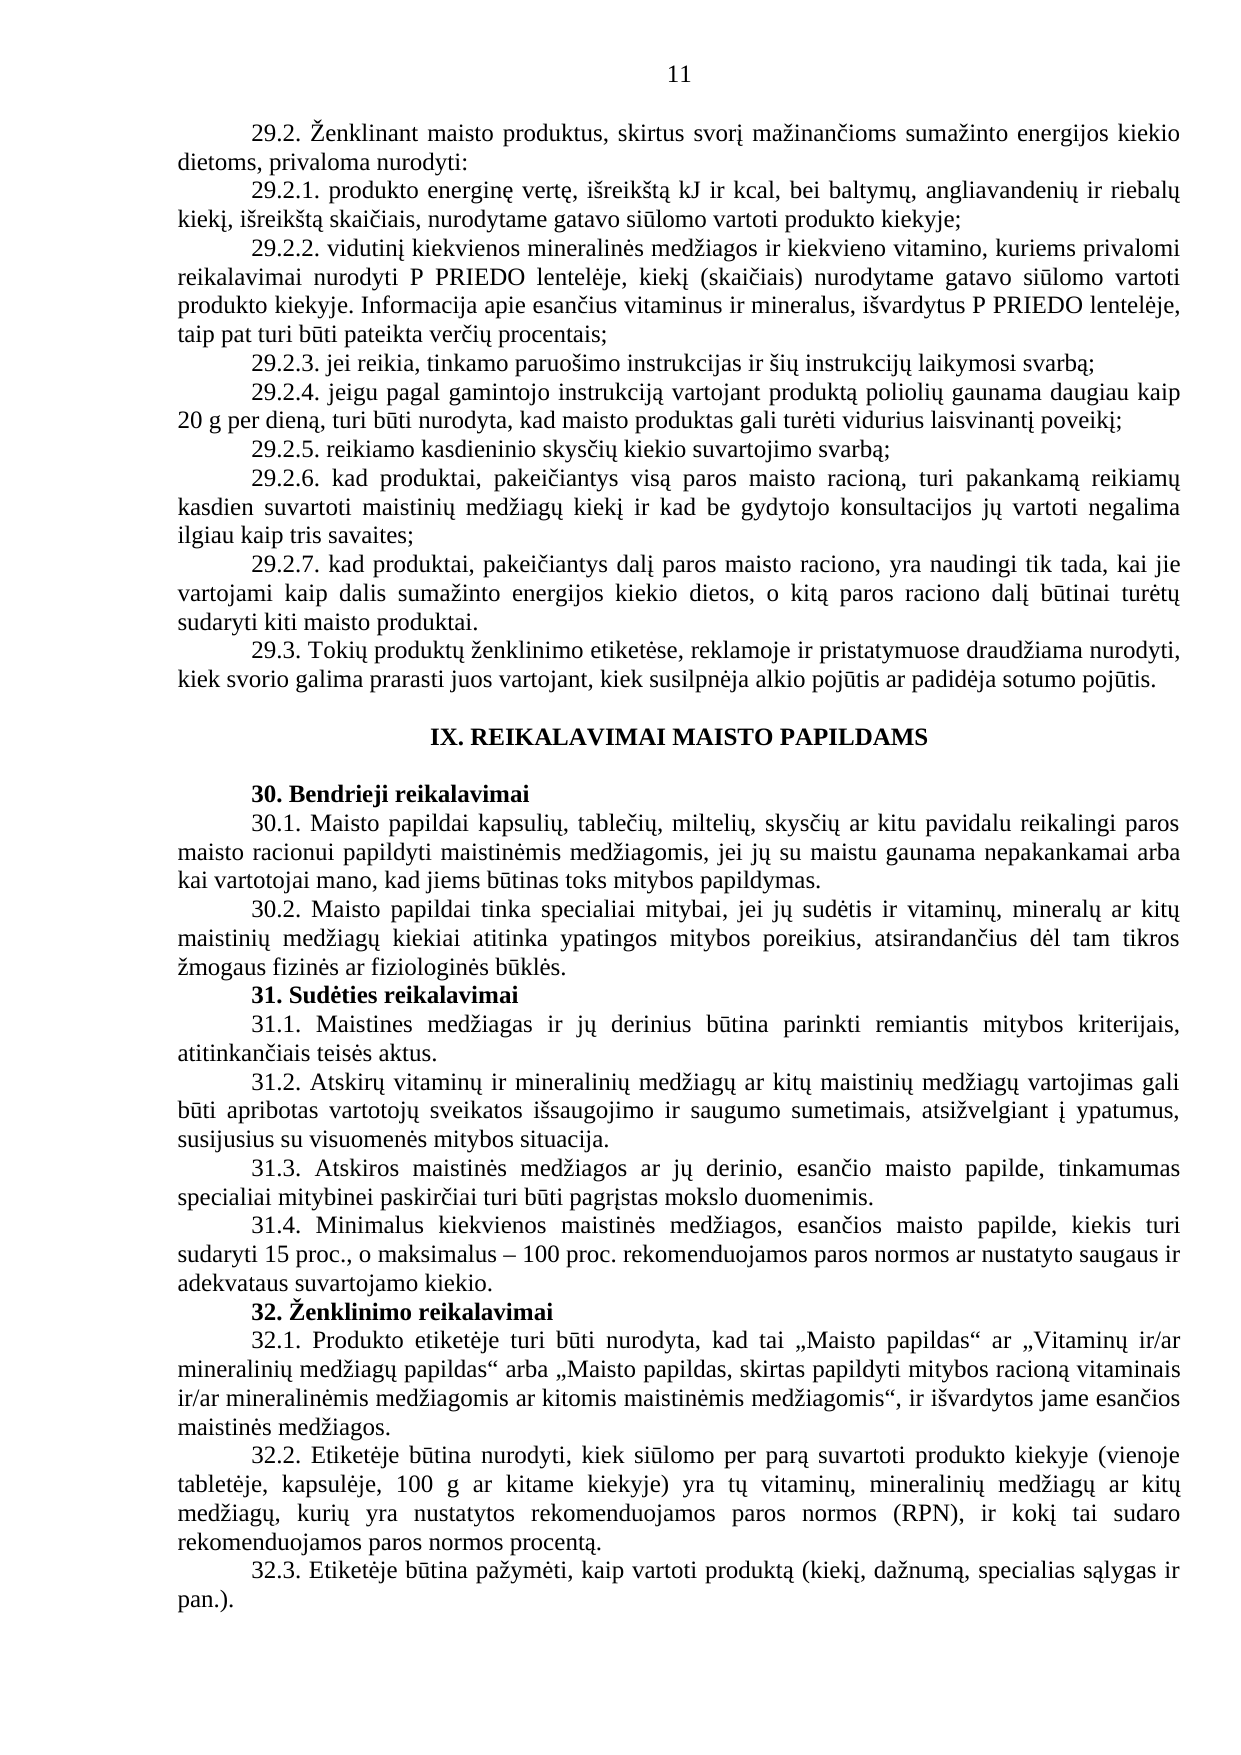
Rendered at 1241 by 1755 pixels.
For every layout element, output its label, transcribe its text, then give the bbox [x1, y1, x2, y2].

text 32. Ženklinimo reikalavimai [177, 1297, 1181, 1326]
text 29.2.1. produkto energinę vertę, išreikštą kJ ir kcal, bei baltymų, angliavandenių ir riebalų kiekį, išreikštą skaičiais, nurodytame gatavo siūlomo vartoti produkto kiekyje; [177, 176, 1181, 233]
text 31.1. Maistines medžiagas ir jų derinius būtina parinkti remiantis mitybos kriterijais, atitinkančiais teisės aktus. [177, 1009, 1181, 1067]
text 29.2.6. kad produktai, pakeičiantys visą paros maisto racioną, turi pakankamą reikiamų kasdien suvartoti maistinių medžiagų kiekį ir kad be gydytojo konsultacijos jų vartoti negalima ilgiau kaip tris savaites; [177, 463, 1181, 549]
text IX. REIKALAVIMAI MAISTO PAPILDAMS [177, 722, 1181, 751]
text 31.4. Minimalus kiekvienos maistinės medžiagos, esančios maisto papilde, kiekis turi sudaryti 15 proc., o maksimalus – 100 proc. rekomenduojamos paros normos ar nustatyto saugaus ir adekvataus suvartojamo kiekio. [177, 1211, 1181, 1297]
text 31.2. Atskirų vitaminų ir mineralinių medžiagų ar kitų maistinių medžiagų vartojimas gali būti apribotas vartotojų sveikatos išsaugojimo ir saugumo sumetimais, atsižvelgiant į ypatumus, susijusius su visuomenės mitybos situacija. [177, 1067, 1181, 1153]
text 29.2.7. kad produktai, pakeičiantys dalį paros maisto raciono, yra naudingi tik tada, kai jie vartojami kaip dalis sumažinto energijos kiekio dietos, o kitą paros raciono dalį būtinai turėtų sudaryti kiti maisto produktai. [177, 549, 1181, 636]
text 29.2.5. reikiamo kasdieninio skysčių kiekio suvartojimo svarbą; [177, 434, 1181, 463]
text 29.3. Tokių produktų ženklinimo etiketėse, reklamoje ir pristatymuose draudžiama nurodyti, kiek svorio galima prarasti juos vartojant, kiek susilpnėja alkio pojūtis ar padidėja sotumo pojūtis. [177, 636, 1181, 693]
text 29.2.3. jei reikia, tinkamo paruošimo instrukcijas ir šių instrukcijų laikymosi svarbą; [177, 348, 1181, 377]
text 31.3. Atskiros maistinės medžiagos ar jų derinio, esančio maisto papilde, tinkamumas specialiai mitybinei paskirčiai turi būti pagrįstas mokslo duomenimis. [177, 1153, 1181, 1211]
text 30. Bendrieji reikalavimai [177, 779, 1181, 808]
text 29.2.2. vidutinį kiekvienos mineralinės medžiagos ir kiekvieno vitamino, kuriems privalomi reikalavimai nurodyti P PRIEDO lentelėje, kiekį (skaičiais) nurodytame gatavo siūlomo vartoti produkto kiekyje. Informacija apie esančius vitaminus ir mineralus, išvardytus P PRIEDO lentelėje, taip pat turi būti pateikta verčių procentais; [177, 233, 1181, 348]
text 29.2. Ženklinant maisto produktus, skirtus svorį mažinančioms sumažinto energijos kiekio dietoms, privaloma nurodyti: [177, 118, 1181, 176]
text 30.1. Maisto papildai kapsulių, tablečių, miltelių, skysčių ar kitu pavidalu reikalingi paros maisto racionui papildyti maistinėmis medžiagomis, jei jų su maistu gaunama nepakankamai arba kai vartotojai mano, kad jiems būtinas toks mitybos papildymas. [177, 808, 1181, 894]
text 31. Sudėties reikalavimai [177, 981, 1181, 1009]
text 30.2. Maisto papildai tinka specialiai mitybai, jei jų sudėtis ir vitaminų, mineralų ar kitų maistinių medžiagų kiekiai atitinka ypatingos mitybos poreikius, atsirandančius dėl tam tikros žmogaus fizinės ar fiziologinės būklės. [177, 894, 1181, 981]
text 32.2. Etiketėje būtina nurodyti, kiek siūlomo per parą suvartoti produkto kiekyje (vienoje tabletėje, kapsulėje, 100 g ar kitame kiekyje) yra tų vitaminų, mineralinių medžiagų ar kitų medžiagų, kurių yra nustatytos rekomenduojamos paros normos (RPN), ir kokį tai sudaro rekomenduojamos paros normos procentą. [177, 1441, 1181, 1556]
text 32.1. Produkto etiketėje turi būti nurodyta, kad tai „Maisto papildas“ ar „Vitaminų ir/ar mineralinių medžiagų papildas“ arba „Maisto papildas, skirtas papildyti mitybos racioną vitaminais ir/ar mineralinėmis medžiagomis ar kitomis maistinėmis medžiagomis“, ir išvardytos jame esančios maistinės medžiagos. [177, 1326, 1181, 1441]
text 29.2.4. jeigu pagal gamintojo instrukciją vartojant produktą poliolių gaunama daugiau kaip 20 g per dieną, turi būti nurodyta, kad maisto produktas gali turėti vidurius laisvinantį poveikį; [177, 377, 1181, 434]
text 32.3. Etiketėje būtina pažymėti, kaip vartoti produktą (kiekį, dažnumą, specialias sąlygas ir pan.). [177, 1556, 1181, 1613]
